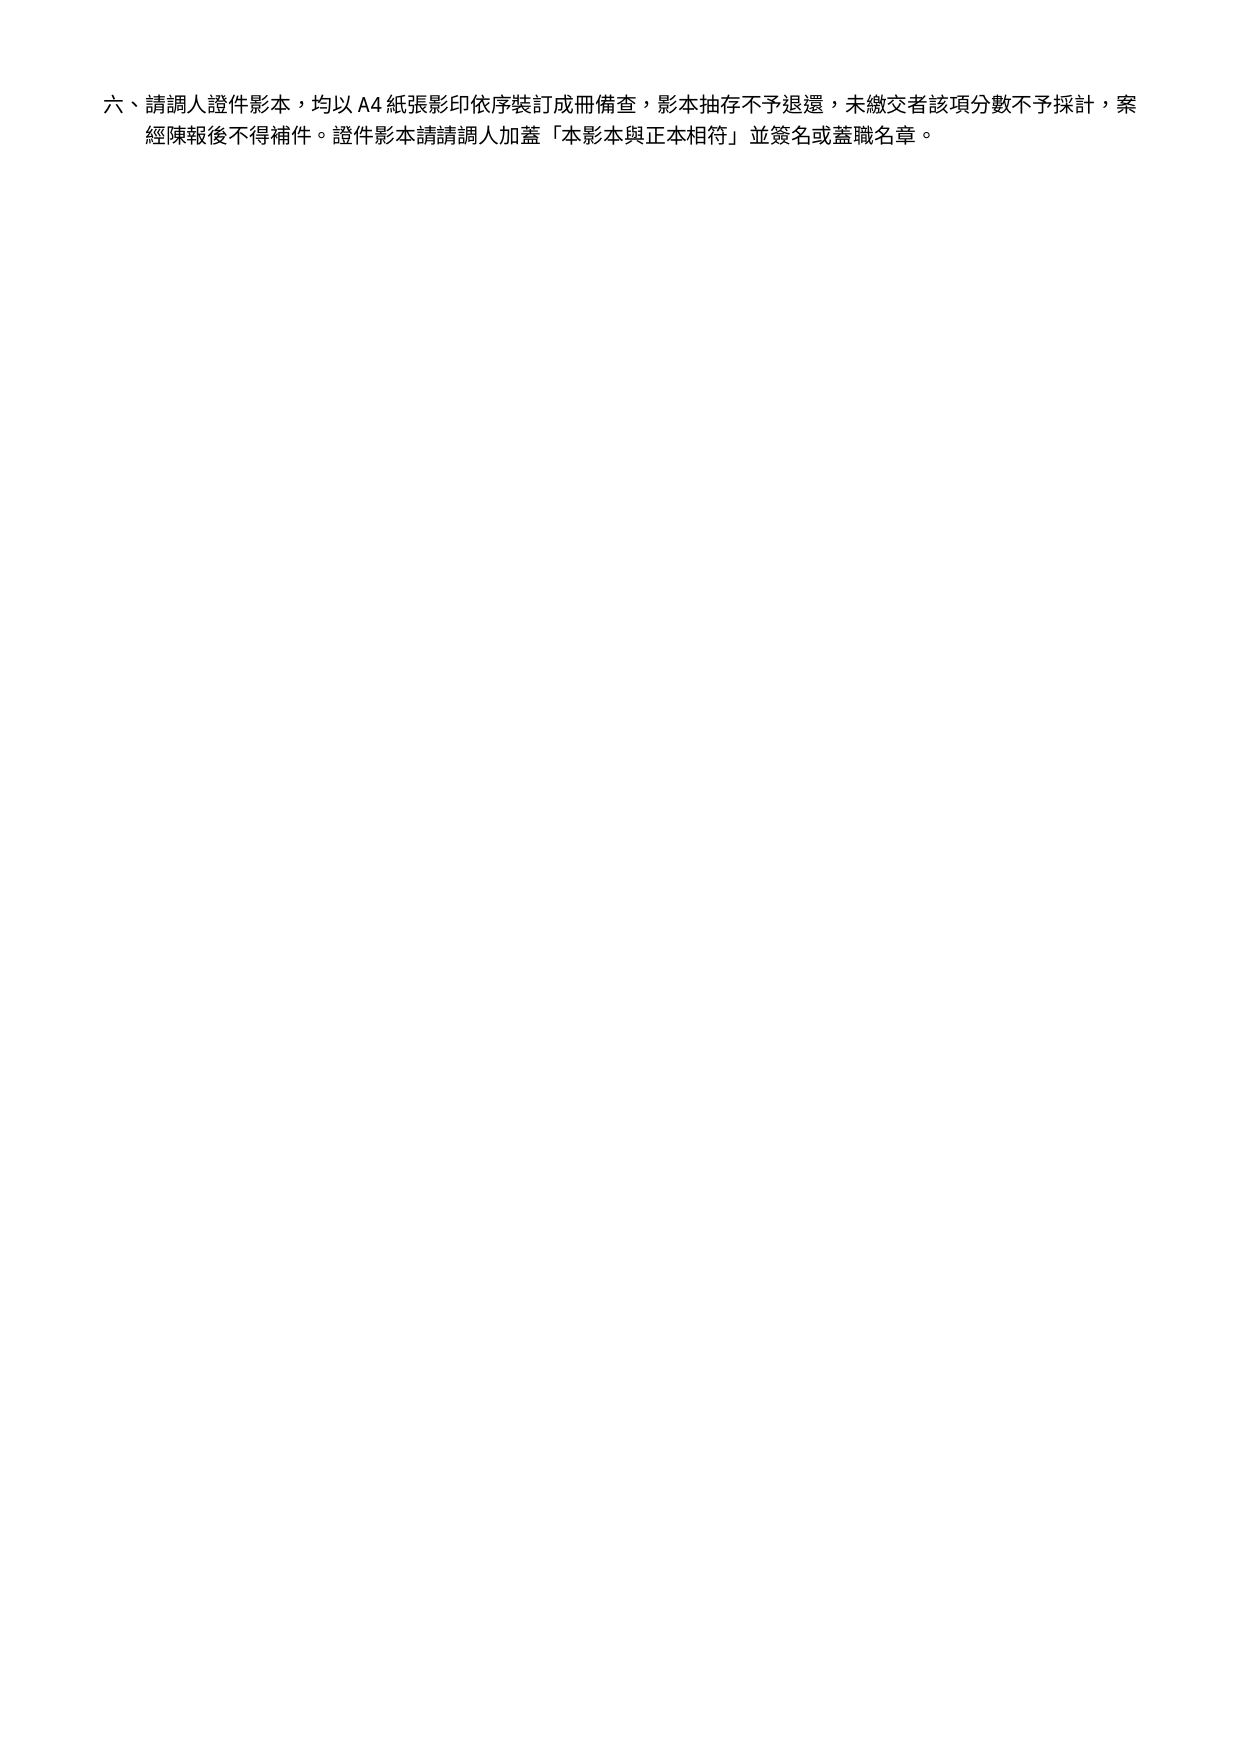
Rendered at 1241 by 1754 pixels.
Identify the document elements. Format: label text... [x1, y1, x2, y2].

text 六、請調人證件影本，均以A4紙張影印依序裝訂成冊備查，影本抽存不予退還，未繳交者該項分數不予採計，案經陳報後不得補件。證件影本請請調人加蓋「本影本與正本相符」並簽名或蓋職名章。 [103, 89, 1137, 149]
